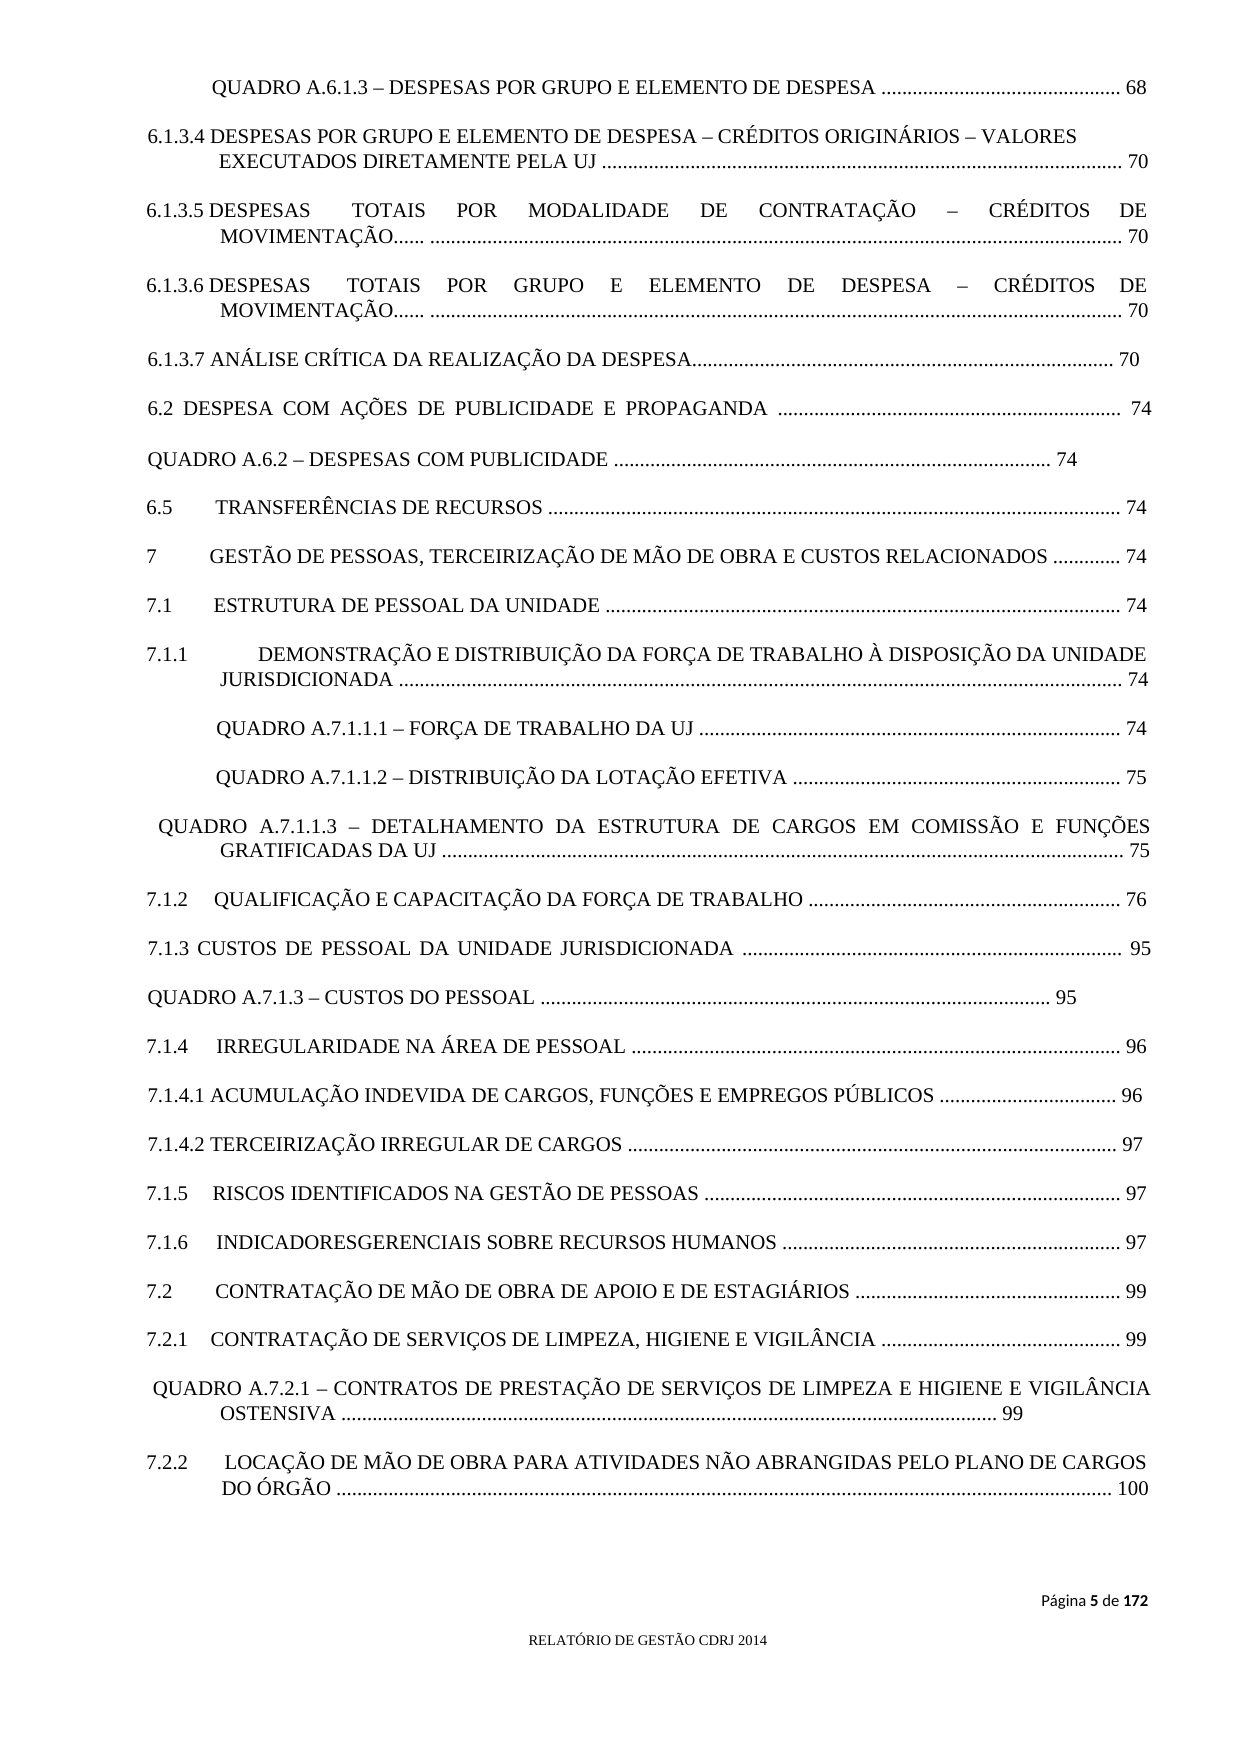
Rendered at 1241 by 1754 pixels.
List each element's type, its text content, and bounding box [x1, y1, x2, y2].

text 7.1.6 INDICADORESGERENCIAIS SOBRE RECURSOS HUMANOS ................................................................. 97 [146, 1230, 1152, 1254]
text MOVIMENTAÇÃO...... ..................................................................................................................................... 70 [148, 224, 1154, 248]
text 7.1.1 DEMONSTRAÇÃO E DISTRIBUIÇÃO DA FORÇA DE TRABALHO À DISPOSIÇÃO DA UNIDADE [146, 642, 1152, 666]
text 7.1.5 RISCOS IDENTIFICADOS NA GESTÃO DE PESSOAS ................................................................................ 97 [146, 1181, 1152, 1205]
text 6.2 DESPESA COM AÇÕES DE PUBLICIDADE E PROPAGANDA .................................................................. 74 QUADRO A.6.2 – DESPESAS COM PUBLICIDADE .................................................................................... 74 [147, 396, 1152, 472]
text 6.1.3.7 ANÁLISE CRÍTICA DA REALIZAÇÃO DA DESPESA................................................................................. 70 [147, 347, 1152, 371]
subtitle QUADRO A.7.2.1 – CONTRATOS DE PRESTAÇÃO DE SERVIÇOS DE LIMPEZA E HIGIENE E VIGILÂNCIA OSTENSIVA .............................................................................................................................. 99 [146, 1376, 1152, 1425]
subtitle 7.2 CONTRATAÇÃO DE MÃO DE OBRA DE APOIO E DE ESTAGIÁRIOS ................................................... 99 [146, 1278, 1152, 1303]
text MOVIMENTAÇÃO...... ..................................................................................................................................... 70 [148, 298, 1154, 322]
subtitle 7 GESTÃO DE PESSOAS, TERCEIRIZAÇÃO DE MÃO DE OBRA E CUSTOS RELACIONADOS ............. 74 [146, 544, 1152, 568]
text 7.2.1 CONTRATAÇÃO DE SERVIÇOS DE LIMPEZA, HIGIENE E VIGILÂNCIA .............................................. 99 [146, 1327, 1152, 1351]
subtitle 7.1 ESTRUTURA DE PESSOAL DA UNIDADE ................................................................................................... 74 [146, 593, 1152, 617]
text JURISDICIONADA ........................................................................................................................................... 74 [148, 667, 1154, 691]
text 7.2.2 LOCAÇÃO DE MÃO DE OBRA PARA ATIVIDADES NÃO ABRANGIDAS PELO PLANO DE CARGOS [146, 1450, 1152, 1474]
text 7.1.2 QUALIFICAÇÃO E CAPACITAÇÃO DA FORÇA DE TRABALHO ............................................................ 76 [146, 887, 1152, 911]
text 7.1.3 CUSTOS DE PESSOAL DA UNIDADE JURISDICIONADA ......................................................................... 95 QUADRO A.7.1.3 – CUSTOS DO PESSOAL .................................................................................................. 95 [147, 936, 1152, 1009]
text 7.1.4.1 ACUMULAÇÃO INDEVIDA DE CARGOS, FUNÇÕES E EMPREGOS PÚBLICOS .................................. 96 [147, 1083, 1152, 1107]
text 6.5 TRANSFERÊNCIAS DE RECURSOS .............................................................................................................. 74 [146, 495, 1152, 519]
text 7.1.4.2 TERCEIRIZAÇÃO IRREGULAR DE CARGOS .............................................................................................. 97 [147, 1132, 1152, 1156]
text QUADRO A.7.1.1.1 – FORÇA DE TRABALHO DA UJ ................................................................................. 74 [146, 716, 1152, 740]
text 6.1.3.6 DESPESAS TOTAIS POR GRUPO E ELEMENTO DE DESPESA – CRÉDITOS DE [146, 273, 1152, 297]
text EXECUTADOS DIRETAMENTE PELA UJ .................................................................................................... 70 [148, 149, 1154, 173]
subtitle QUADRO A.7.1.1.3 – DETALHAMENTO DA ESTRUTURA DE CARGOS EM COMISSÃO E FUNÇÕES GRATIFICADAS DA UJ ................................................................................................................................... 75 [146, 814, 1152, 862]
text 6.1.3.4 DESPESAS POR GRUPO E ELEMENTO DE DESPESA – CRÉDITOS ORIGINÁRIOS – VALORES [147, 124, 1152, 148]
text QUADRO A.7.1.1.2 – DISTRIBUIÇÃO DA LOTAÇÃO EFETIVA ............................................................... 75 [146, 765, 1152, 789]
text 6.1.3.5 DESPESAS TOTAIS POR MODALIDADE DE CONTRATAÇÃO – CRÉDITOS DE [146, 198, 1152, 222]
subtitle QUADRO A.6.1.3 – DESPESAS POR GRUPO E ELEMENTO DE DESPESA .............................................. 68 [146, 75, 1152, 99]
text DO ÓRGÃO ..................................................................................................................................................... 100 [148, 1475, 1154, 1499]
subtitle 7.1.4 IRREGULARIDADE NA ÁREA DE PESSOAL .............................................................................................. 96 [146, 1034, 1152, 1058]
